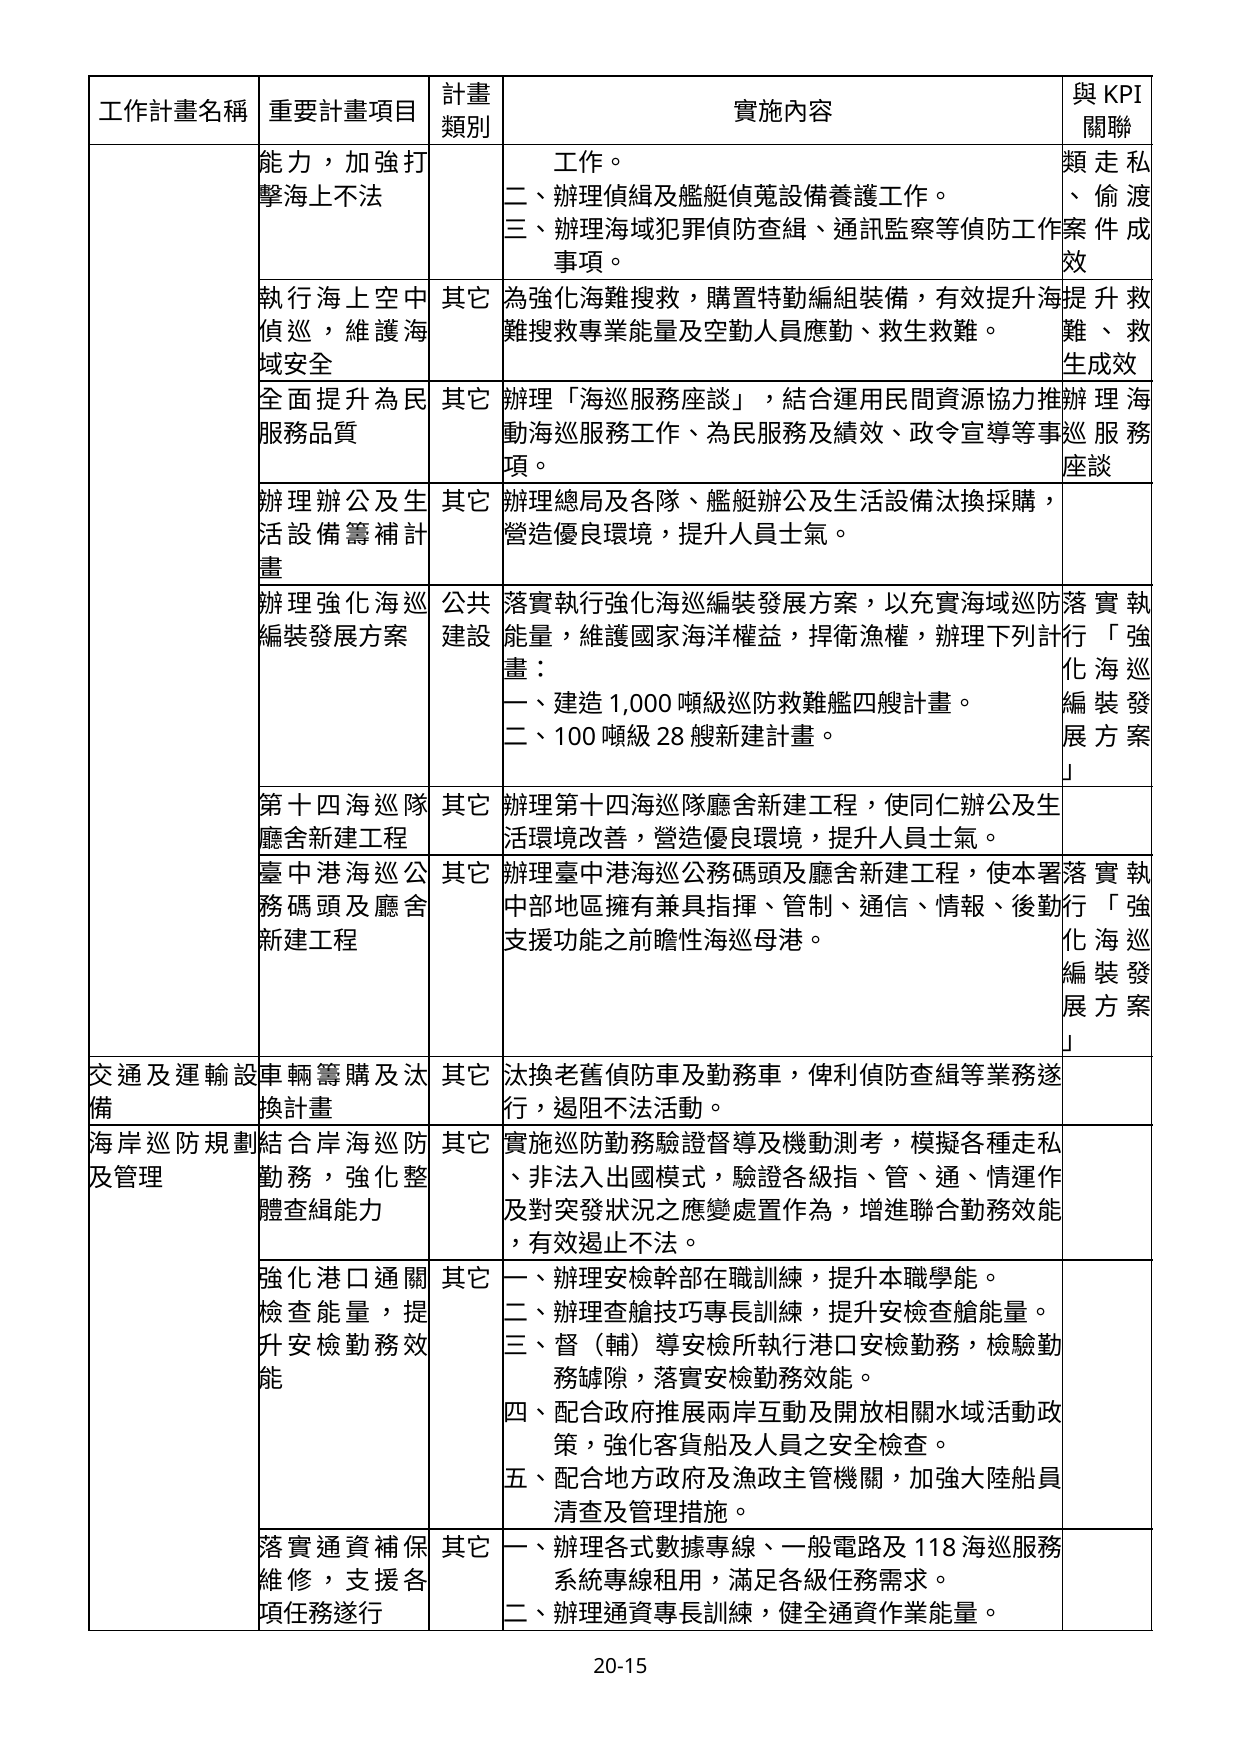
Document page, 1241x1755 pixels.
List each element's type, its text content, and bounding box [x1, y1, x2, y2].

table_cell 結合岸海巡防勤務，強化整體查緝能力 [260, 1126, 428, 1259]
table_cell 其它 [430, 1126, 502, 1259]
table_cell [1063, 787, 1151, 854]
table_header 重要計畫項目 [260, 77, 428, 143]
table_cell [1063, 1530, 1151, 1629]
table_cell 交通及運輸設備 [90, 1057, 258, 1124]
table_cell 辦理強化海巡編裝發展方案 [260, 586, 428, 786]
table_cell [1063, 484, 1151, 584]
table_cell 落實執行「強化海巡編裝發展方案」 [1063, 856, 1151, 1056]
table_cell 一、查緝槍械、毒品、走私及偵辦海域犯罪等刑案工作。 二、辦理偵緝及艦艇偵蒐設備養護工作。 三、辦理海域犯罪偵防查緝、通訊監察等偵防工作事項。 [504, 145, 1062, 278]
table_cell 一、辦理各式數據專線、一般電路及118海巡服務系統專線租用，滿足各級任務需求。 二、辦理通資專長訓練，健全通資作業能量。 [504, 1530, 1062, 1629]
table_header 與KPI關聯 [1063, 77, 1151, 143]
table_cell 落實執行「強化海巡編裝發展方案」 [1063, 586, 1151, 786]
table_cell 其它 [430, 1057, 502, 1124]
table_cell [1063, 1126, 1151, 1259]
table_cell 辦理辦公及生活設備籌補計畫 [260, 484, 428, 584]
table_cell [1063, 1057, 1151, 1124]
table_cell 其它 [430, 484, 502, 584]
table_cell [1063, 1261, 1151, 1528]
table_cell [90, 145, 258, 1056]
table_cell 臺中港海巡公務碼頭及廳舍新建工程 [260, 856, 428, 1056]
table_header 實施內容 [504, 77, 1062, 143]
table_cell 執行海上空中偵巡，維護海域安全 [260, 280, 428, 380]
table_cell 其它 [430, 1261, 502, 1528]
table_cell 提升救難、救生成效 [1063, 280, 1151, 380]
table_header 計畫類別 [430, 77, 502, 143]
table_cell 第十四海巡隊廳舍新建工程 [260, 787, 428, 854]
table_cell 其它 [430, 382, 502, 482]
table_cell 落實通資補保維修，支援各項任務遂行 [260, 1530, 428, 1629]
table_cell 其它 [430, 787, 502, 854]
table_cell 其它 [430, 280, 502, 380]
table_cell 海岸巡防規劃及管理 [90, 1126, 258, 1629]
table_cell 辦理海巡服務座談 [1063, 382, 1151, 482]
table_cell 辦理臺中港海巡公務碼頭及廳舍新建工程，使本署中部地區擁有兼具指揮、管制、通信、情報、後勤支援功能之前瞻性海巡母港。 [504, 856, 1062, 1056]
table_cell 查緝各類走私、偷渡案件成效 [1063, 145, 1151, 278]
table_cell 公共建設 [430, 586, 502, 786]
table_header 工作計畫名稱 [90, 77, 258, 143]
table_cell 辦理「海巡服務座談」，結合運用民間資源協力推動海巡服務工作、為民服務及績效、政令宣導等事項。 [504, 382, 1062, 482]
table_cell 全面提升為民服務品質 [260, 382, 428, 482]
table_cell 落實執行強化海巡編裝發展方案，以充實海域巡防能量，維護國家海洋權益，捍衛漁權，辦理下列計畫： 一、建造1,000噸級巡防救難艦四艘計畫。 二、100噸級28艘新建計畫。 [504, 586, 1062, 786]
table_cell 其它 [430, 856, 502, 1056]
table_cell 汰換老舊偵防車及勤務車，俾利偵防查緝等業務遂行，遏阻不法活動。 [504, 1057, 1062, 1124]
table_cell 強化港口通關檢查能量，提升安檢勤務效能 [260, 1261, 428, 1528]
table_cell 能力，加強打擊海上不法 [260, 145, 428, 278]
table_cell 為強化海難搜救，購置特勤編組裝備，有效提升海難搜救專業能量及空勤人員應勤、救生救難。 [504, 280, 1062, 380]
table_cell 其它 [430, 1530, 502, 1629]
table_cell 一、辦理安檢幹部在職訓練，提升本職學能。 二、辦理查艙技巧專長訓練，提升安檢查艙能量。 三、督（輔）導安檢所執行港口安檢勤務，檢驗勤務罅隙，落實安檢勤務效能。 四、配合政府推展兩岸互動及開放相關水域活動政策，強化客貨船及人員之安全檢查。 五、配合地方政府及漁政主管機關，加強大陸船員清查及管理措施。 [504, 1261, 1062, 1528]
table_cell 辦理第十四海巡隊廳舍新建工程，使同仁辦公及生活環境改善，營造優良環境，提升人員士氣。 [504, 787, 1062, 854]
table_cell 車輛籌購及汰換計畫 [260, 1057, 428, 1124]
table_cell [430, 145, 502, 278]
table_cell 實施巡防勤務驗證督導及機動測考，模擬各種走私、非法入出國模式，驗證各級指、管、通、情運作及對突發狀況之應變處置作為，增進聯合勤務效能，有效遏止不法。 [504, 1126, 1062, 1259]
table_cell 辦理總局及各隊、艦艇辦公及生活設備汰換採購，營造優良環境，提升人員士氣。 [504, 484, 1062, 584]
